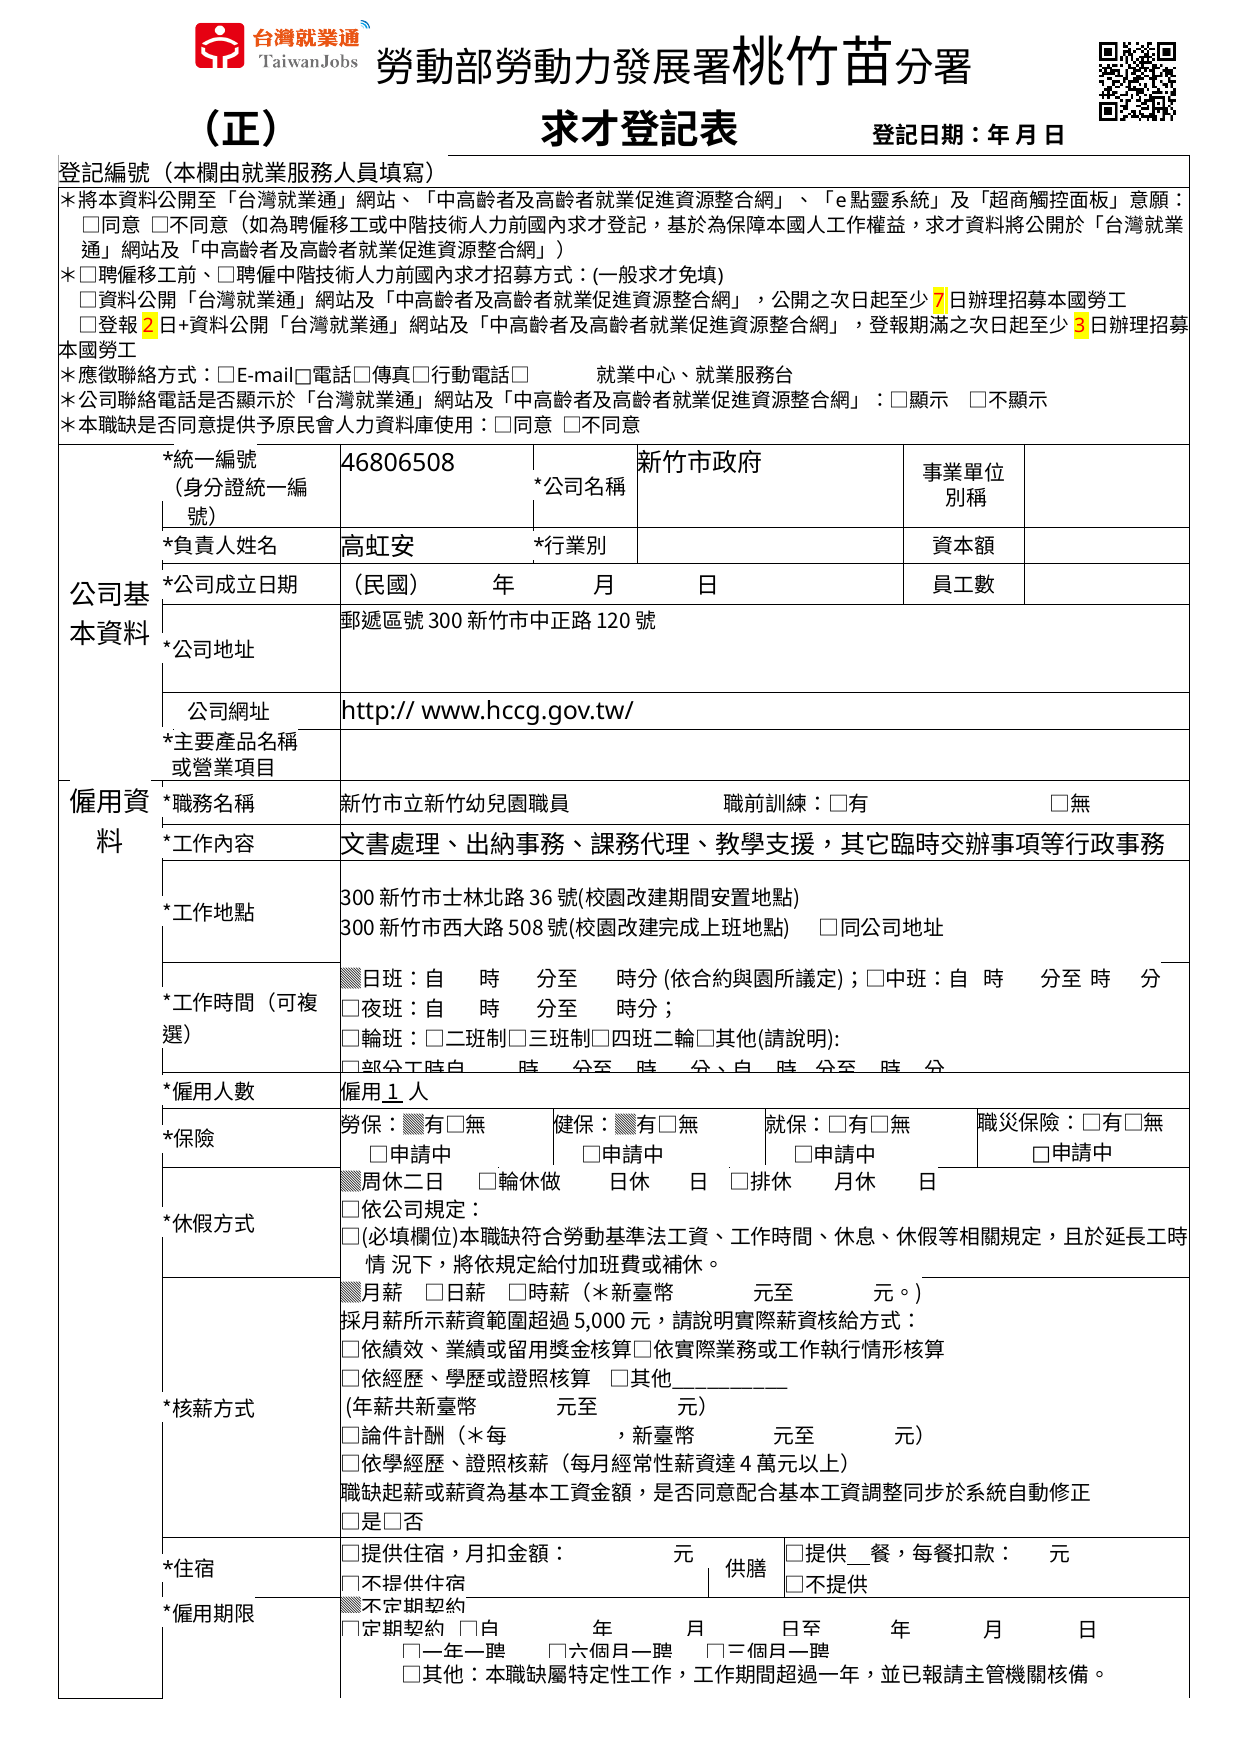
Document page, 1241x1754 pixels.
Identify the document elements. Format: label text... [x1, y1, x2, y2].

table_cell *工作地點 [163, 861, 340, 962]
table_cell *負責人姓名 [163, 528, 340, 563]
table_cell *僱用期限 [163, 1598, 340, 1698]
table_cell *公司名稱 [534, 445, 637, 526]
table_cell *公司地址 [163, 605, 340, 692]
table_cell ＊將本資料公開至「台灣就業通」網站、「中高齡者及高齡者就業促進資源整合網」、「e點靈系統」及「超商觸控面板」意願：□同意 □不同意（如為聘僱移工或中階技術人力前國內求才登記，基於為保障本國人工作權益，求才資料將公開於「台灣就業通」網站及「中高齡者及高齡者就業促進資源整合網」） ＊□聘僱移工前、□聘僱中階技術人力前國內求才招募方式：(一般求才免填) □資料公開「台灣就業通」網站及「中高齡者及高齡者就業促進資源整合網」，公開之次日起至少7日辦理招募本國勞工 □登報2日+資料公開「台灣就業通」網站及「中高齡者及高齡者就業促進資源整合網」，登報期滿之次日起至少3日辦理招募本國勞工 ＊應徵聯絡方式：□E-mail□電話□傳真□行動電話□ 就業中心、就業服務台 ＊公司聯絡電話是否顯示於「台灣就業通」網站及「中高齡者及高齡者就業促進資源整合網」：□顯示 □不顯示 ＊本職缺是否同意提供予原民會人力資料庫使用：□同意 □不同意 [59, 188, 1189, 444]
table_cell [1025, 564, 1189, 604]
table_cell □提供 餐，每餐扣款： 元 □不提供 [868, 1538, 1189, 1596]
table_cell [341, 730, 1189, 780]
table_cell *僱用人數 [163, 1073, 340, 1108]
table_cell 46806508 [341, 445, 533, 526]
table_cell ▓周休二日 □輪休做 日休 日 □排休 月休 日 □依公司規定： □(必填欄位)本職缺符合勞動基準法工資、工作時間、休息、休假等相關規定，且於延長工時情 況下，將依規定給付加班費或補休。 [486, 1168, 1189, 1277]
table_cell 職災保險：□有□無 □申請中 [978, 1109, 1189, 1167]
table_cell 事業單位 別稱 [904, 445, 1024, 526]
table_header [637, 156, 1189, 187]
table_cell ▓月薪 □日薪 □時薪（＊新臺幣 元至 元。) 採月薪所示薪資範圍超過5,000元，請說明實際薪資核給方式： □依績效、業績或留用獎金核算□依實際業務或工作執行情形核算 □依經歷、學歷或證照核算 □其他__________ (年薪共新臺幣 元至 元） □論件計酬（＊每 ，新臺幣 元至 元） □依學經歷、證照核薪（每月經常性薪資達4萬元以上） 職缺起薪或薪資為基本工資金額，是否同意配合基本工資調整同步於系統自動修正 □是□否 註：雇主招募員工所提供職缺之每月經常性薪資未達新臺幣4萬元者，應公開揭示或告知求職者其薪資範圍。 [341, 1278, 1189, 1537]
table_cell 就保：□有□無 □申請中 [766, 1109, 977, 1167]
table_cell 公司網址 [163, 693, 340, 729]
subtitle 勞動部勞動力發展署桃竹苗分署 [58, 19, 731, 97]
table_cell *職務名稱 [163, 781, 340, 824]
table_cell 新竹市立新竹幼兒園職員 職前訓練：□有 □無 [341, 781, 1189, 824]
table_cell 新竹市政府 [638, 445, 903, 526]
table_cell 公司基本資料 [59, 445, 162, 780]
table_cell 僱用資料 [59, 781, 162, 1698]
table_cell 員工數 [904, 564, 1024, 604]
picture [1095, 40, 1178, 124]
table_cell *保險 [163, 1109, 340, 1167]
table_cell *住宿 [163, 1538, 340, 1596]
table_cell 僱用 1 人 [341, 1073, 1189, 1108]
subtitle 勞動部勞動力發展署桃竹苗分署 [894, 19, 1152, 36]
subtitle 勞動部勞動力發展署桃竹苗分署 [894, 93, 1095, 97]
table_cell 資本額 [904, 528, 1024, 563]
table_cell ▓不定期契約 □定期契約 □自 年 月 日至 年 月 日 □一年一聘 □六個月一聘 □三個月一聘 □其他：本職缺屬特定性工作，工作期間超過一年，並已報請主管機關核備。 [341, 1598, 1189, 1698]
table_header 登記編號（本欄由就業服務人員填寫） [448, 156, 637, 187]
table_cell *統一編號 （身分證統一編 號） [163, 501, 187, 526]
table_cell 郵遞區號300新竹市中正路120號 [341, 605, 1189, 692]
table_cell [1025, 445, 1189, 526]
table_cell *核薪方式 [163, 1278, 340, 1537]
text （正） 求才登記表 登記日期：年 月 日 [58, 97, 1189, 155]
table_cell 文書處理、出納事務、課務代理、教學支援，其它臨時交辦事項等行政事務 [341, 825, 1189, 860]
table_cell *主要產品名稱 或營業項目 [276, 730, 340, 780]
table_cell [638, 528, 903, 563]
table_cell *統一編號 （身分證統一編 號） [229, 445, 340, 526]
table_cell [1025, 528, 1189, 563]
table_cell （民國） 年 月 日 [341, 564, 903, 604]
table_cell 300新竹市士林北路36號(校園改建期間安置地點) 300新竹市西大路508號(校園改建完成上班地點) □同公司地址 [341, 861, 1189, 962]
table_cell ▓日班：自 時 分至 時分 (依合約與園所議定)；□中班：自 時 分至 時 分 □夜班：自 時 分至 時分； □輪班：□二班制□三班制□四班二輪□其他(請說明): □部分工時自 時 分至 時 分、自 時 分至 時 分 [341, 963, 1189, 1072]
table_cell *工作時間（可複 選） [163, 963, 340, 1072]
table_cell 勞保：▓有□無 □申請中 [341, 1109, 553, 1167]
table_cell *行業別 [534, 528, 637, 563]
table_cell http:// www.hccg.gov.tw/ [341, 693, 1189, 729]
table_cell 供膳 [709, 1538, 784, 1596]
table_cell *公司成立日期 [163, 564, 340, 604]
table_cell ▓周休二日 □輪休做 日休 日 □排休 月休 日 □依公司規定： □(必填欄位)本職缺符合勞動基準法工資、工作時間、休息、休假等相關規定，且於延長工時情 況下，將依規定給付加班費或補休。 [341, 1223, 459, 1276]
picture [192, 16, 374, 74]
table_cell 健保：▓有□無 □申請中 [554, 1109, 765, 1167]
table_cell 高虹安 [341, 528, 533, 563]
table_cell *工作內容 [163, 825, 340, 860]
table_cell *休假方式 [163, 1168, 340, 1277]
